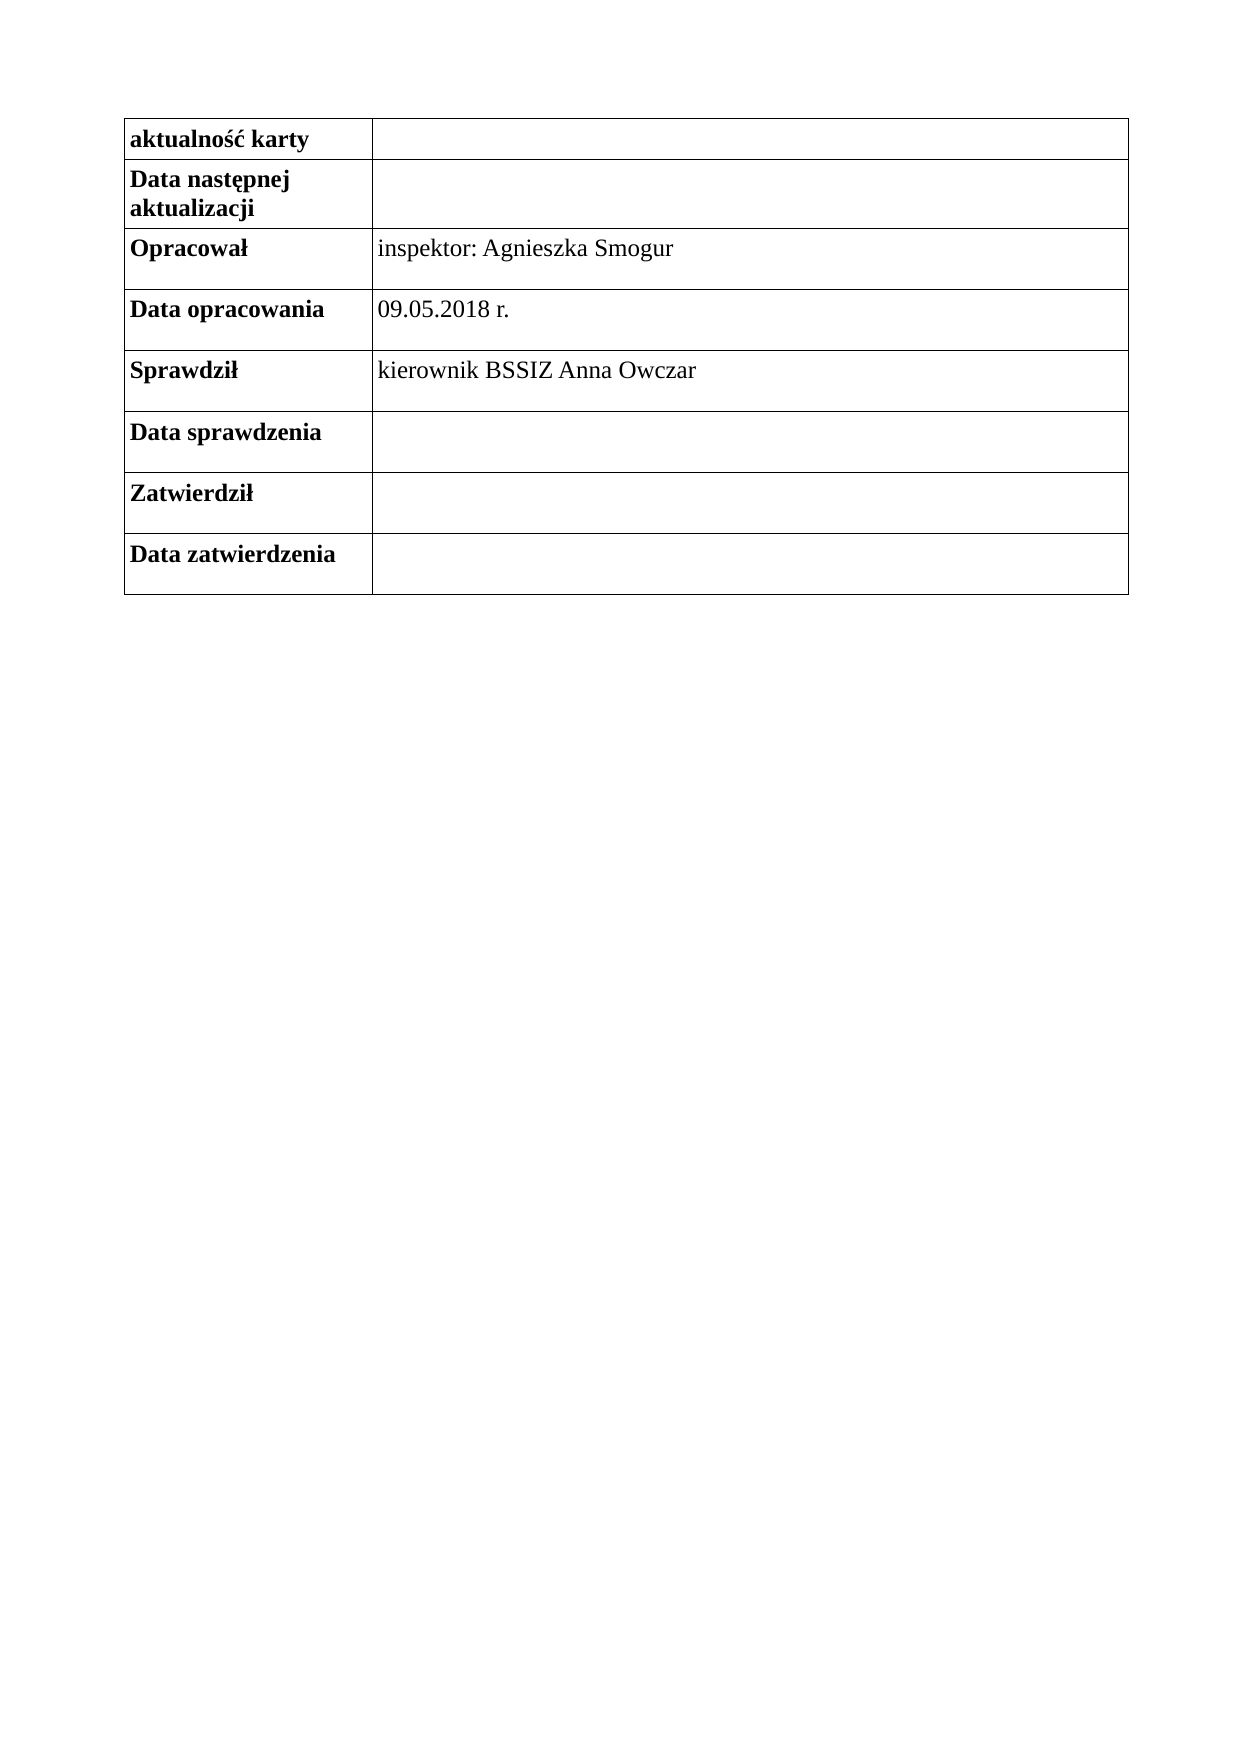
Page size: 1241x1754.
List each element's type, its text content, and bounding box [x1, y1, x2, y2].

table_cell Data zatwierdzenia [125, 534, 372, 594]
table_cell [373, 412, 1128, 472]
table_cell aktualność karty [125, 119, 372, 158]
table_cell [373, 534, 1128, 594]
table_cell Sprawdził [125, 351, 372, 411]
table_cell kierownik BSSIZ Anna Owczar [373, 351, 1128, 411]
table_cell Zatwierdził [125, 473, 372, 533]
table_cell Data sprawdzenia [125, 412, 372, 472]
table_cell inspektor: Agnieszka Smogur [373, 229, 1128, 289]
table_cell Opracował [125, 229, 372, 289]
table_cell Data opracowania [125, 290, 372, 350]
table_cell [373, 160, 1128, 227]
table_cell Data następnej aktualizacji [125, 160, 372, 227]
table_cell [373, 119, 1128, 158]
table_cell [373, 473, 1128, 533]
table_cell 09.05.2018 r. [373, 290, 1128, 350]
